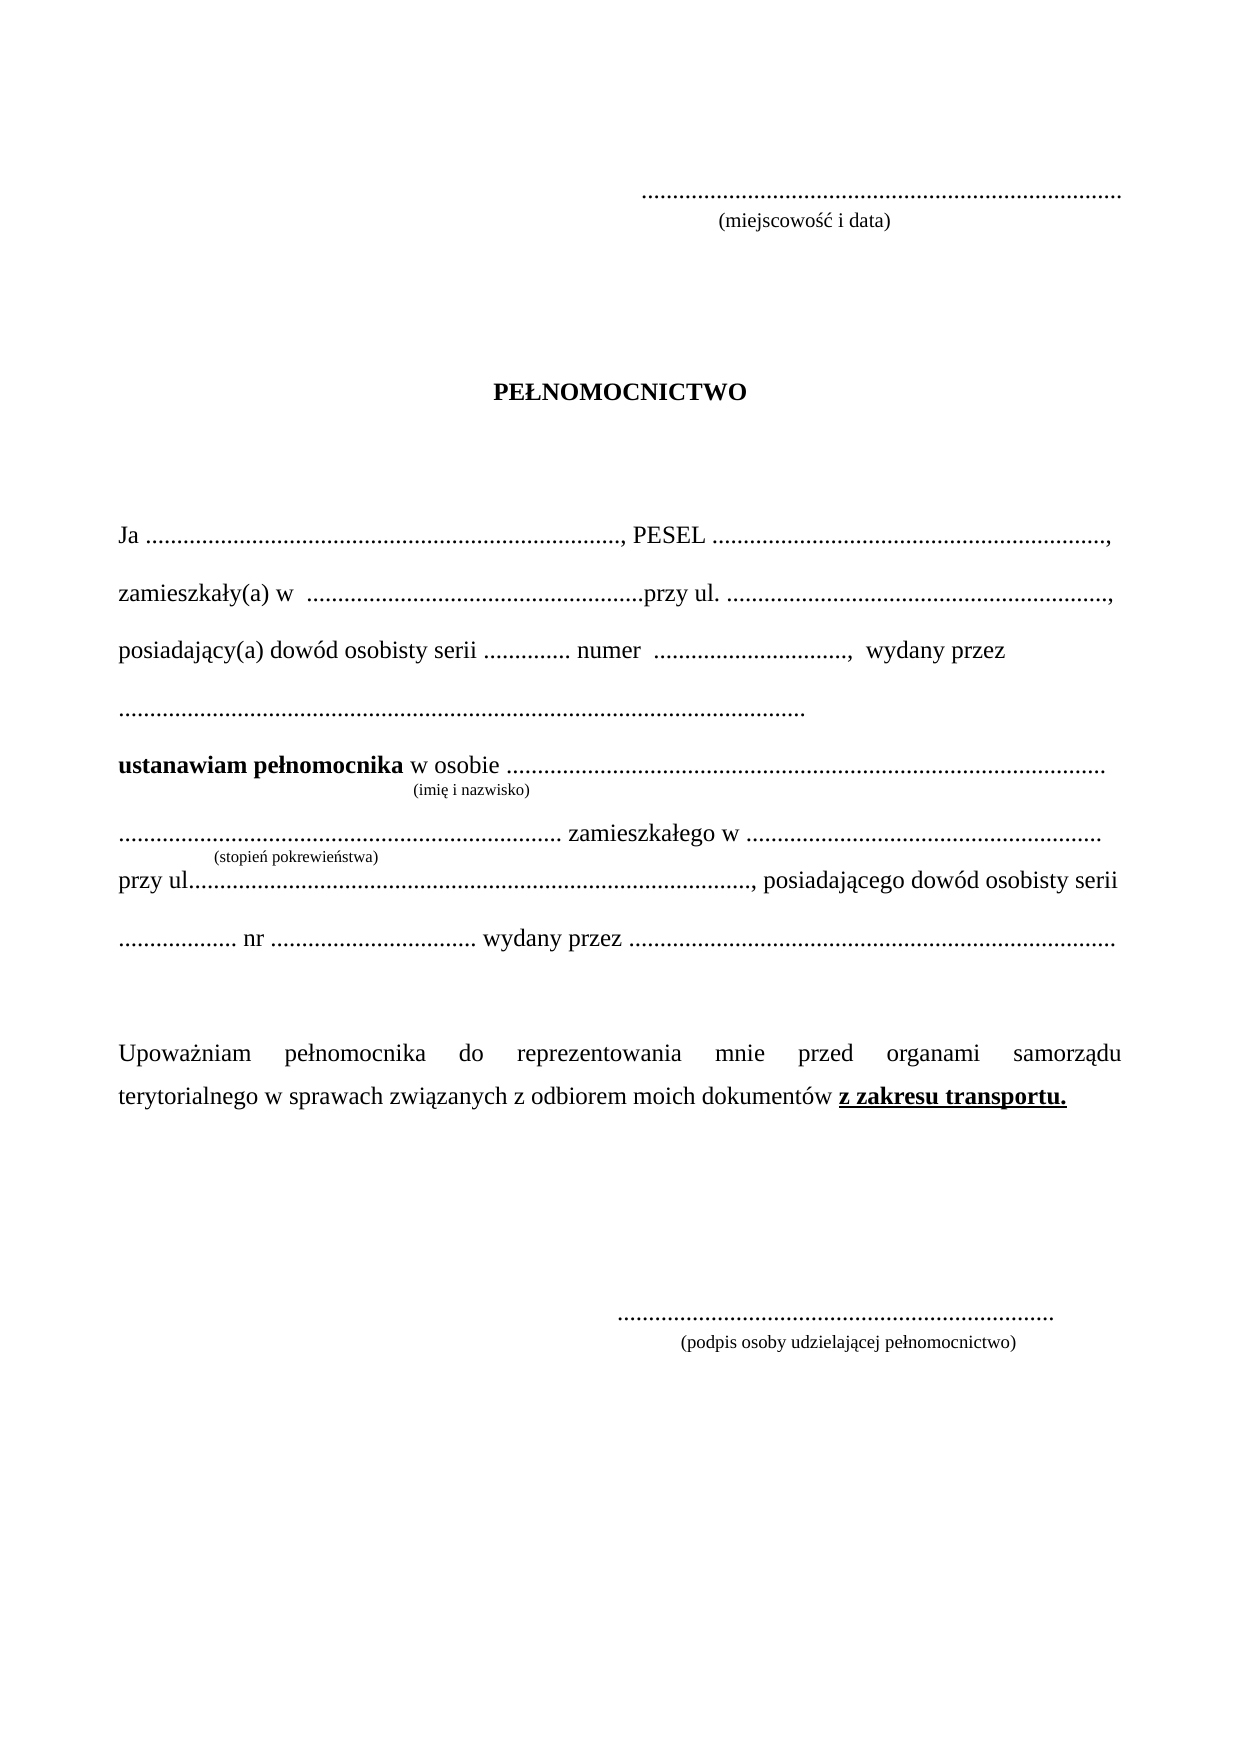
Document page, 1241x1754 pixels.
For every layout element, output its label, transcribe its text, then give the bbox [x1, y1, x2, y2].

text posiadający(a) dowód osobisty serii .............. numer ..............................., wydany przez [118, 636, 1122, 664]
text zamieszkały(a) w ......................................................przy ul. ............................................................., [118, 578, 1122, 607]
text ....................................................................... zamieszkałego w ......................................................... [118, 818, 1122, 846]
text (stopień pokrewieństwa) [118, 846, 1122, 866]
text (miejscowość i data) [118, 204, 1122, 233]
text (imię i nazwisko) [118, 779, 1122, 798]
text ............................................................................. [118, 176, 1122, 204]
text ...................................................................... [118, 1297, 1122, 1326]
text przy ul.........................................................................................., posiadającego dowód osobisty serii [118, 866, 1122, 894]
text ................... nr ................................. wydany przez .............................................................................. [118, 923, 1122, 952]
text (podpis osoby udzielającej pełnomocnictwo) [118, 1326, 1122, 1354]
text ustanawiam pełnomocnika w osobie ................................................................................................ [118, 751, 1122, 779]
text Upoważniam pełnomocnika do reprezentowania mnie przed organami samorządu terytorialnego w sprawach związanych z odbiorem moich dokumentów z zakresu transportu. [118, 1038, 1122, 1110]
text PEŁNOMOCNICTWO [118, 377, 1122, 406]
text .............................................................................................................. [118, 693, 1122, 722]
text Ja ............................................................................, PESEL ..............................................................., [118, 521, 1122, 549]
